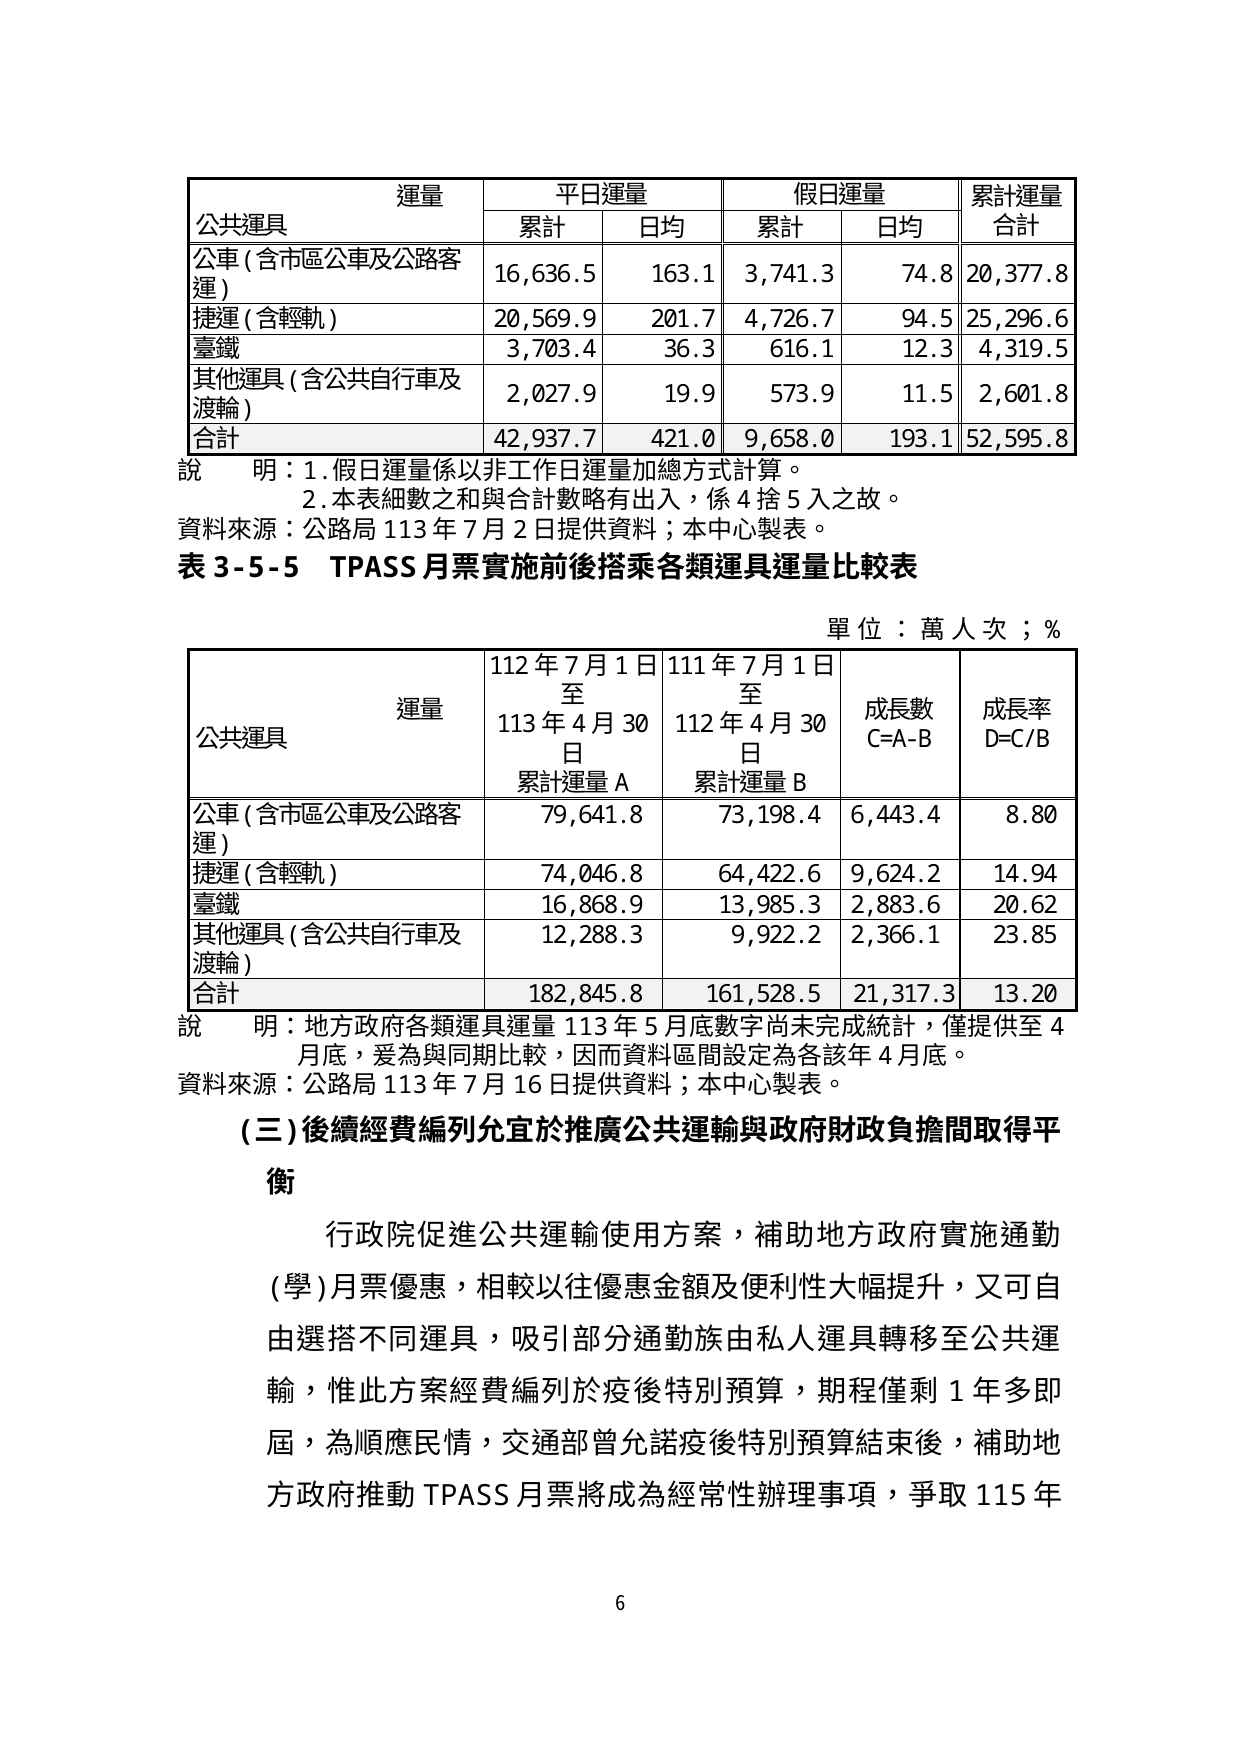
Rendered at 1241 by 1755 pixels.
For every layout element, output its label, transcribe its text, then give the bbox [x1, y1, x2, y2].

table_cell 3,703.4 [484, 335, 602, 364]
table_cell 573.9 [724, 365, 841, 423]
text 單位：萬人次；% [175, 586, 1063, 648]
table_cell 73,198.4 [663, 800, 840, 858]
table_cell 捷運(含輕軌) [190, 304, 483, 333]
table_cell 36.3 [603, 335, 721, 364]
table_cell 2,366.1 [841, 920, 959, 978]
table_cell 79,641.8 [485, 800, 662, 858]
table_cell 161,528.5 [663, 979, 840, 1008]
table_cell 616.1 [724, 335, 841, 364]
table_cell 201.7 [603, 304, 721, 333]
table_cell 4,726.7 [724, 304, 841, 333]
table_cell 16,868.9 [485, 890, 662, 919]
table_cell 其他運具(含公共自行車及渡輪) [190, 920, 484, 978]
table_header 111年7月1日至 112年4月30日 累計運量B [663, 651, 840, 797]
table_cell 4,319.5 [962, 335, 1074, 364]
table_cell 23.85 [961, 920, 1075, 978]
table_header 運量 公共運具 [190, 651, 484, 797]
table_cell 其他運具(含公共自行車及渡輪) [190, 365, 483, 423]
table_cell 9,658.0 [724, 424, 841, 453]
table_header 假日運量 [724, 180, 958, 209]
table_cell 累計 [484, 211, 602, 242]
table_header 累計運量 合計 [962, 180, 1074, 242]
text 資料來源：公路局113年7月2日提供資料；本中心製表。 [177, 515, 1063, 544]
text 表3-5-5 TPASS月票實施前後搭乘各類運具運量比較表 [177, 544, 1063, 586]
table_cell 21,317.3 [841, 979, 959, 1008]
table_cell 公車(含市區公車及公路客運) [190, 245, 483, 303]
table_cell 42,937.7 [484, 424, 602, 453]
table_cell 20,569.9 [484, 304, 602, 333]
table_cell 12,288.3 [485, 920, 662, 978]
table_cell 64,422.6 [663, 860, 840, 889]
table_cell 合計 [190, 979, 484, 1008]
table_cell 14.94 [961, 860, 1075, 889]
table_cell 182,845.8 [485, 979, 662, 1008]
text 行政院促進公共運輸使用方案，補助地方政府實施通勤(學)月票優惠，相較以往優惠金額及便利性大幅提升，又可自由選搭不同運具，吸引部分通勤族由私人運具轉移至公共運輸，惟此方案經費編列於疫後特別預算，期程僅剩1年多即屆，為順應民情，交通部曾允諾疫後特別預算結束後，補助地方政府推動TPASS月票將成為經常性辦理事項，爭取115年後常態推動預算，允宜於推廣公共運輸與政府財政負擔間取得平衡。 [266, 1203, 1063, 1516]
text 說 明：1.假日運量係以非工作日運量加總方式計算。 [177, 456, 1063, 486]
table_cell 捷運(含輕軌) [190, 860, 484, 889]
subtitle (三)後續經費編列允宜於推廣公共運輸與政府財政負擔間取得平衡 [236, 1099, 1063, 1203]
table_cell 13,985.3 [663, 890, 840, 919]
table_cell 9,624.2 [841, 860, 959, 889]
table_cell 74.8 [842, 245, 958, 303]
table_cell 6,443.4 [841, 800, 959, 858]
table_cell 25,296.6 [962, 304, 1074, 333]
text 說 明：地方政府各類運具運量113年5月底數字尚未完成統計，僅提供至4月底，爰為與同期比較，因而資料區間設定為各該年4月底。 [177, 1012, 1065, 1070]
text 2.本表細數之和與合計數略有出入，係4捨5入之故。 [301, 486, 1063, 515]
table_cell 日均 [842, 211, 958, 242]
table_cell 2,601.8 [962, 365, 1074, 423]
table_cell 11.5 [842, 365, 958, 423]
table_cell 163.1 [603, 245, 721, 303]
table_cell 累計 [724, 211, 841, 242]
table_header 成長率 D=C/B [961, 651, 1075, 797]
table_cell 52,595.8 [962, 424, 1074, 453]
table_cell 74,046.8 [485, 860, 662, 889]
table_cell 8.80 [961, 800, 1075, 858]
table_cell 臺鐵 [190, 890, 484, 919]
table_cell 公車(含市區公車及公路客運) [190, 800, 484, 858]
table_cell 20,377.8 [962, 245, 1074, 303]
table_header 運量 公共運具 [190, 180, 483, 242]
table_cell 合計 [190, 424, 483, 453]
table_header 平日運量 [484, 180, 721, 209]
table_cell 9,922.2 [663, 920, 840, 978]
table_cell 421.0 [603, 424, 721, 453]
table_cell 日均 [603, 211, 721, 242]
table_cell 2,027.9 [484, 365, 602, 423]
table_cell 2,883.6 [841, 890, 959, 919]
table_cell 193.1 [842, 424, 958, 453]
table_cell 16,636.5 [484, 245, 602, 303]
table_cell 13.20 [961, 979, 1075, 1008]
table_header 成長數 C=A-B [841, 651, 959, 797]
table_cell 94.5 [842, 304, 958, 333]
table_cell 12.3 [842, 335, 958, 364]
table_cell 3,741.3 [724, 245, 841, 303]
table_cell 20.62 [961, 890, 1075, 919]
text 資料來源：公路局113年7月16日提供資料；本中心製表。 [177, 1070, 1065, 1099]
table_header 112年7月1日至 113年4月30日 累計運量A [485, 651, 662, 797]
table_cell 19.9 [603, 365, 721, 423]
table_cell 臺鐵 [190, 335, 483, 364]
